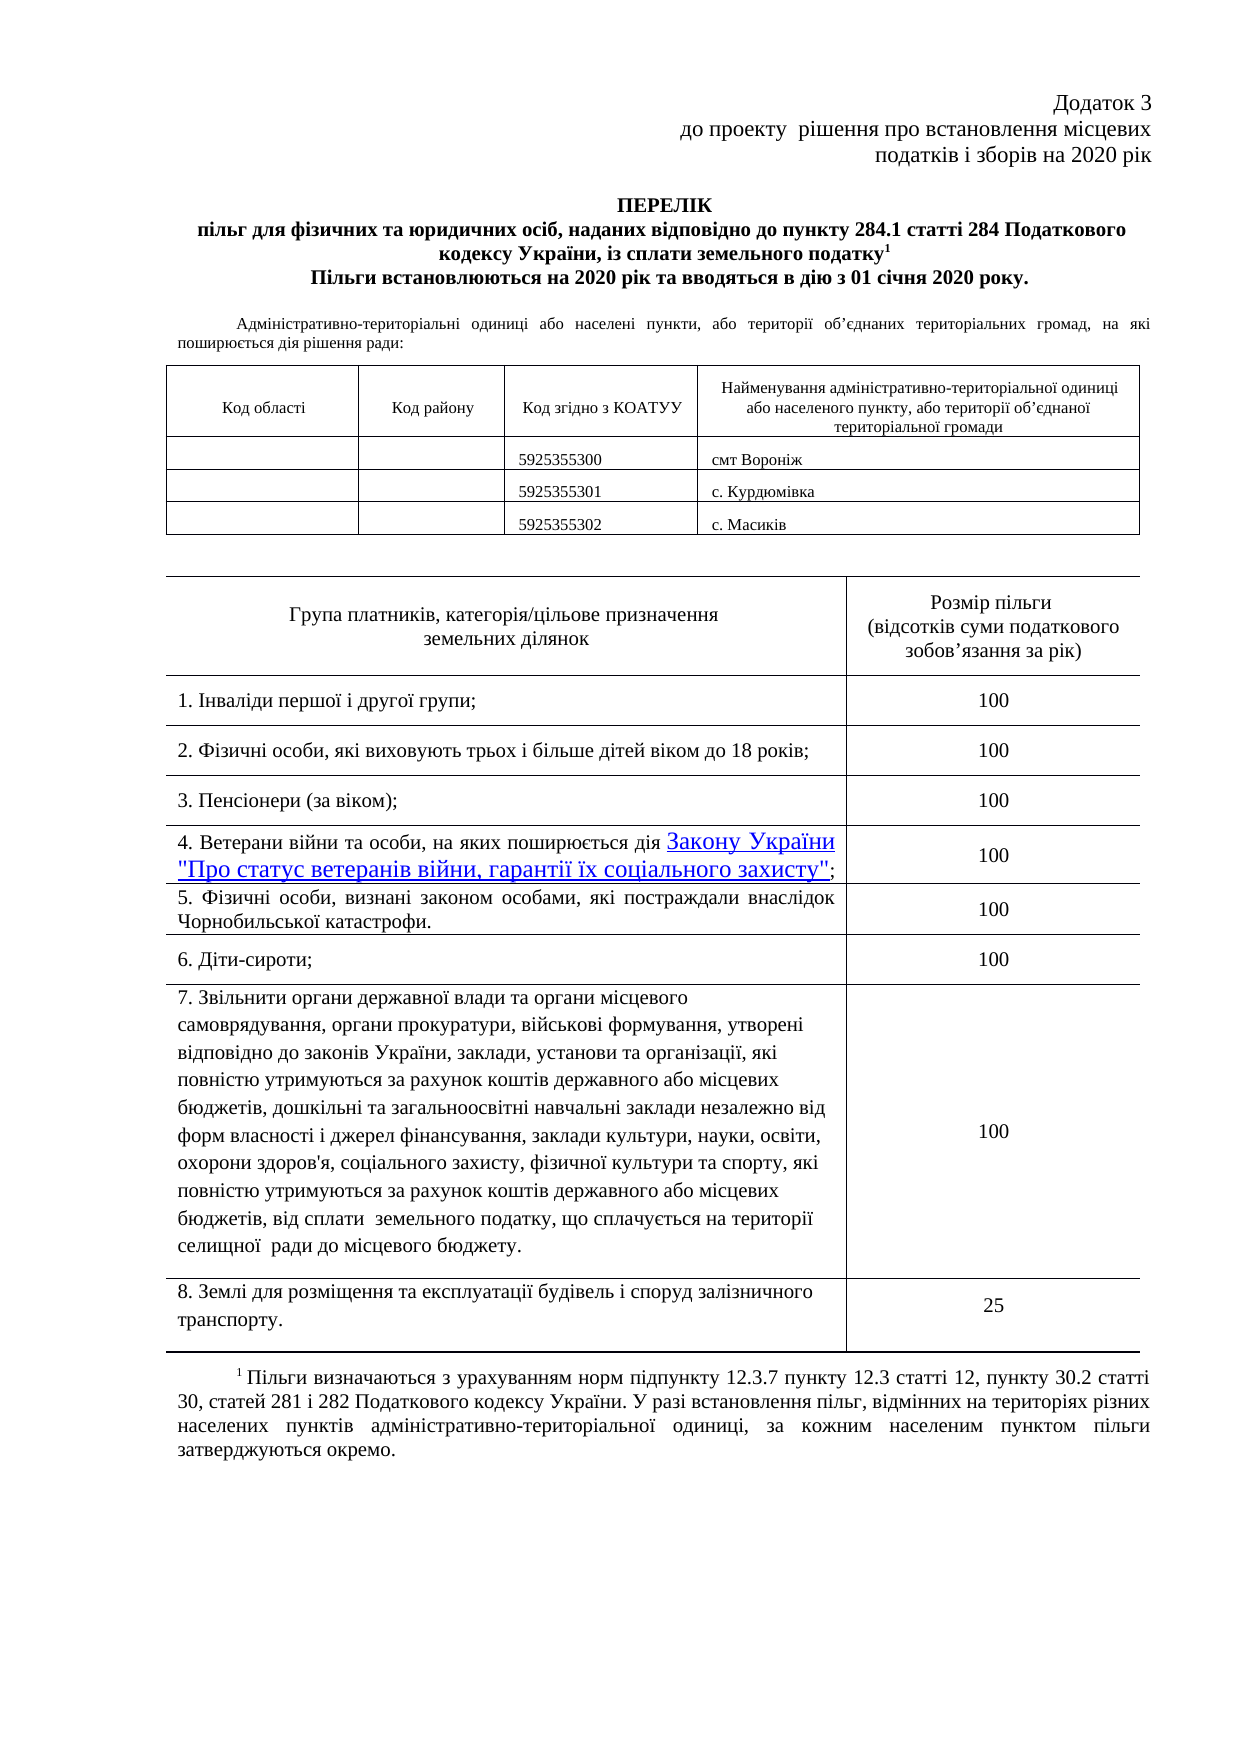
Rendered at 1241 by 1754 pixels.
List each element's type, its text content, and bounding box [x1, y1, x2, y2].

table_cell 100 [847, 884, 1140, 933]
table_cell 5. Фізичні особи, визнані законом особами, які постраждали внаслідок Чорнобильської катастрофи. [166, 884, 846, 933]
table_cell смт Вороніж [698, 437, 1139, 468]
text 1 Пільги визначаються з урахуванням норм підпункту 12.3.7 пункту 12.3 статті 12, пункту 30.2 статті 30, статей 281 і 282 Податкового кодексу України. У разі встановлення пільг, відмінних на територіях різних населених пунктів адміністративно-територіальної одиниці, за кожним населеним пунктом пільги затверджуються окремо. [177, 1365, 1152, 1461]
table_cell 6. Діти-сироти; [166, 935, 846, 983]
table_cell 5925355301 [505, 470, 697, 501]
table_cell с. Курдюмівка [698, 470, 1139, 501]
table_cell 100 [847, 676, 1140, 724]
table_header Розмір пільги (відсотків суми податкового зобов’язання за рік) [847, 577, 1140, 674]
table_cell [359, 502, 504, 534]
table_header Код згідно з КОАТУУ [505, 366, 697, 436]
table_cell [167, 470, 358, 501]
text Додаток 3 до проекту рішення про встановлення місцевих податків і зборів на 2020 рік [635, 89, 1152, 168]
table_cell 1. Інваліди першої і другої групи; [166, 676, 846, 724]
table_cell 100 [847, 726, 1140, 775]
table_cell 8. Землі для розміщення та експлуатації будівель і споруд залізничного транспорту. [166, 1279, 846, 1351]
table_header Найменування адміністративно-територіальної одиниці або населеного пункту, або території об’єднаної територіальної громади [698, 366, 1139, 436]
table_cell 25 [847, 1279, 1140, 1351]
table_cell [167, 437, 358, 468]
table_cell с. Масиків [698, 502, 1139, 534]
table_header Код області [167, 366, 358, 436]
table_header Код району [359, 366, 504, 436]
table_cell 3. Пенсіонери (за віком); [166, 776, 846, 825]
table_cell [359, 437, 504, 468]
text ПЕРЕЛІК пільг для фізичних та юридичних осіб, наданих відповідно до пункту 284.1 статті 284 Податкового кодексу України, із сплати земельного податку1 Пільги встановлюються на 2020 рік та вводяться в дію з 01 січня 2020 року. [177, 193, 1152, 289]
table_cell 100 [847, 826, 1140, 883]
table_cell 100 [847, 776, 1140, 825]
text Адміністративно-територіальні одиниці або населені пункти, або території об’єднаних територіальних громад, на які поширюється дія рішення ради: [177, 314, 1152, 352]
table_cell 5925355302 [505, 502, 697, 534]
table_cell 100 [847, 935, 1140, 983]
table_header Група платників, категорія/цільове призначення земельних ділянок [166, 577, 846, 674]
table_cell 5925355300 [505, 437, 697, 468]
table_cell [167, 502, 358, 534]
table_cell [359, 470, 504, 501]
table_cell 7. Звільнити органи державної влади та органи місцевого самоврядування, органи прокуратури, військові формування, утворені відповідно до законів України, заклади, установи та організації, які повністю утримуються за рахунок коштів державного або місцевих бюджетів, дошкільні та загальноосвітні навчальні заклади незалежно від форм власності і джерел фінансування, заклади культури, науки, освіти, охорони здоров'я, соціального захисту, фізичної культури та спорту, які повністю утримуються за рахунок коштів державного або місцевих бюджетів, від сплати земельного податку, що сплачується на території селищної ради до місцевого бюджету. [166, 985, 846, 1278]
table_cell 100 [847, 985, 1140, 1278]
table_cell 2. Фізичні особи, які виховують трьох і більше дітей віком до 18 років; [166, 726, 846, 775]
